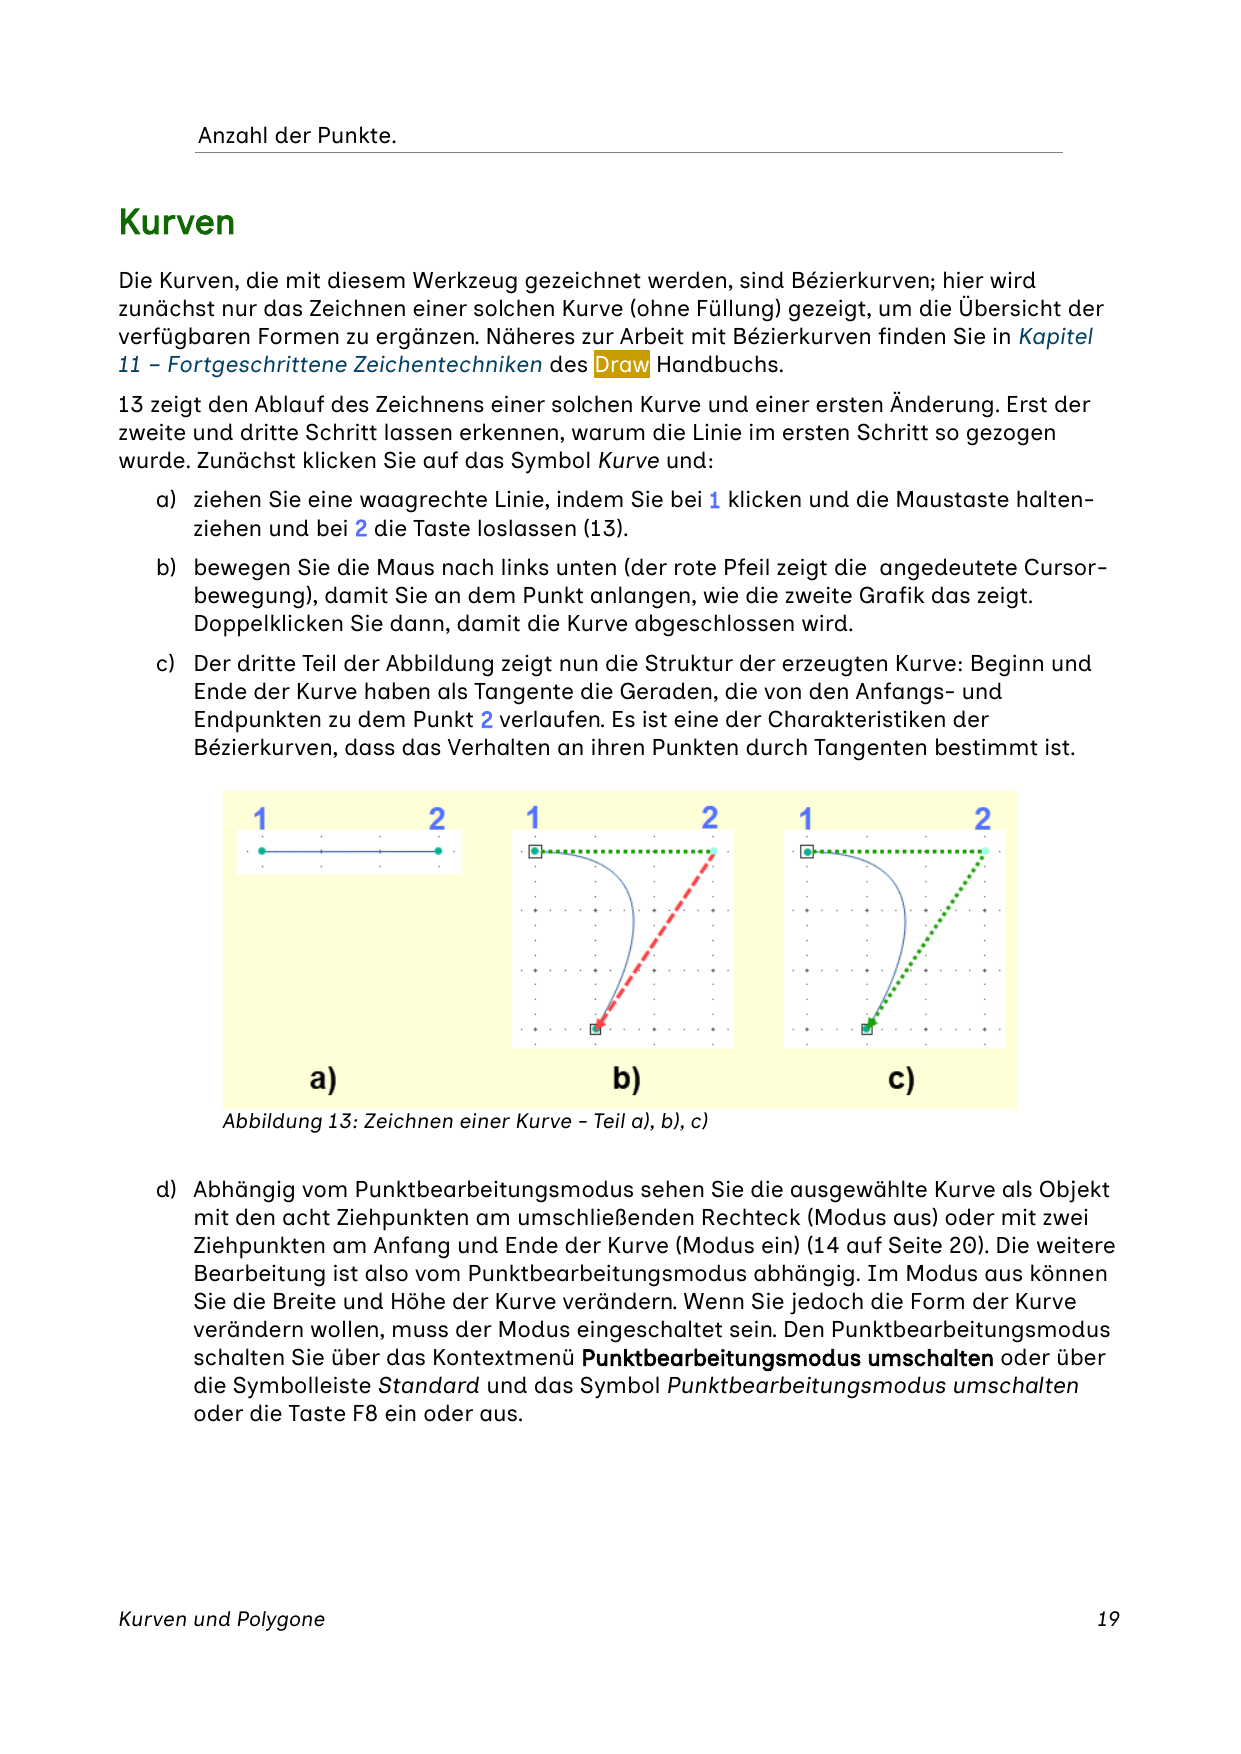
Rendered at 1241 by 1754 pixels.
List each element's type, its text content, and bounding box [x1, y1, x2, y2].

picture [222, 791, 1018, 1109]
text Abbildung 13 zeigt den Ablauf des Zeichnens einer solchen Kurve und einer ersten Änderung. Erst der zweite und dritte Schritt lassen erkennen, warum die Linie im ersten Schritt so gezogen wurde. Zunächst klicken Sie auf das Symbol Kurve und: [118, 390, 1122, 474]
text Abbildung 13: Zeichnen einer Kurve - Teil a), b), c) [223, 1109, 1018, 1134]
list Abhängig vom Punktbearbeitungsmodus sehen Sie die ausgewählte Kurve als Objekt mit den acht Ziehpunkten am umschließenden Rechteck (Modus aus) oder mit zwei Ziehpunkten am Anfang und Ende der Kurve (Modus ein) (Abbildung 14 auf Seite 19). Die weitere Bearbeitung ist also vom Punktbearbeitungsmodus abhängig. Im Modus aus können Sie die Breite und Höhe der Kurve verändern. Wenn Sie jedoch die Form der Kurve verändern wollen, muss der Modus eingeschaltet sein. Den Punktbearbeitungsmodus schalten Sie über das Kontextmenü Punktbearbeitungsmodus umschalten oder über die Symbolleiste Standard und das Symbol Punktbearbeitungsmodus umschalten oder die Taste F8 ein oder aus. [156, 1175, 1122, 1428]
list Der dritte Teil der Abbildung zeigt nun die Struktur der erzeugten Kurve: Beginn und Ende der Kurve haben als Tangente die Geraden, die von den Anfangs- und Endpunkten zu dem Punkt 2 verlaufen. Es ist eine der Charakteristiken der Bézierkurven, dass das Verhalten an ihren Punkten durch Tangenten bestimmt ist. [156, 649, 1122, 762]
text Anzahl der Punkte. [195, 118, 1063, 152]
list bewegen Sie die Maus nach links unten (der rote Pfeil zeigt die angedeutete Cursor­bewegung), damit Sie an dem Punkt anlangen, wie die zweite Grafik das zeigt. Doppelklicken Sie dann, damit die Kurve abgeschlossen wird. [156, 554, 1122, 638]
text Die Kurven, die mit diesem Werkzeug gezeichnet werden, sind Bézierkurven; hier wird zunächst nur das Zeichnen einer solchen Kurve (ohne Füllung) gezeigt, um die Übersicht der verfügbaren Formen zu ergänzen. Näheres zur Arbeit mit Bézierkurven finden Sie in Kapitel 11 – Fortgeschrittene Zeichentechniken des Draw Handbuchs. [118, 266, 1122, 378]
list ziehen Sie eine waagrechte Linie, indem Sie bei 1 klicken und die Maustaste halten-ziehen und bei 2 die Taste loslassen (Abbildung 13). [156, 486, 1122, 542]
subtitle Kurven [118, 200, 1122, 243]
